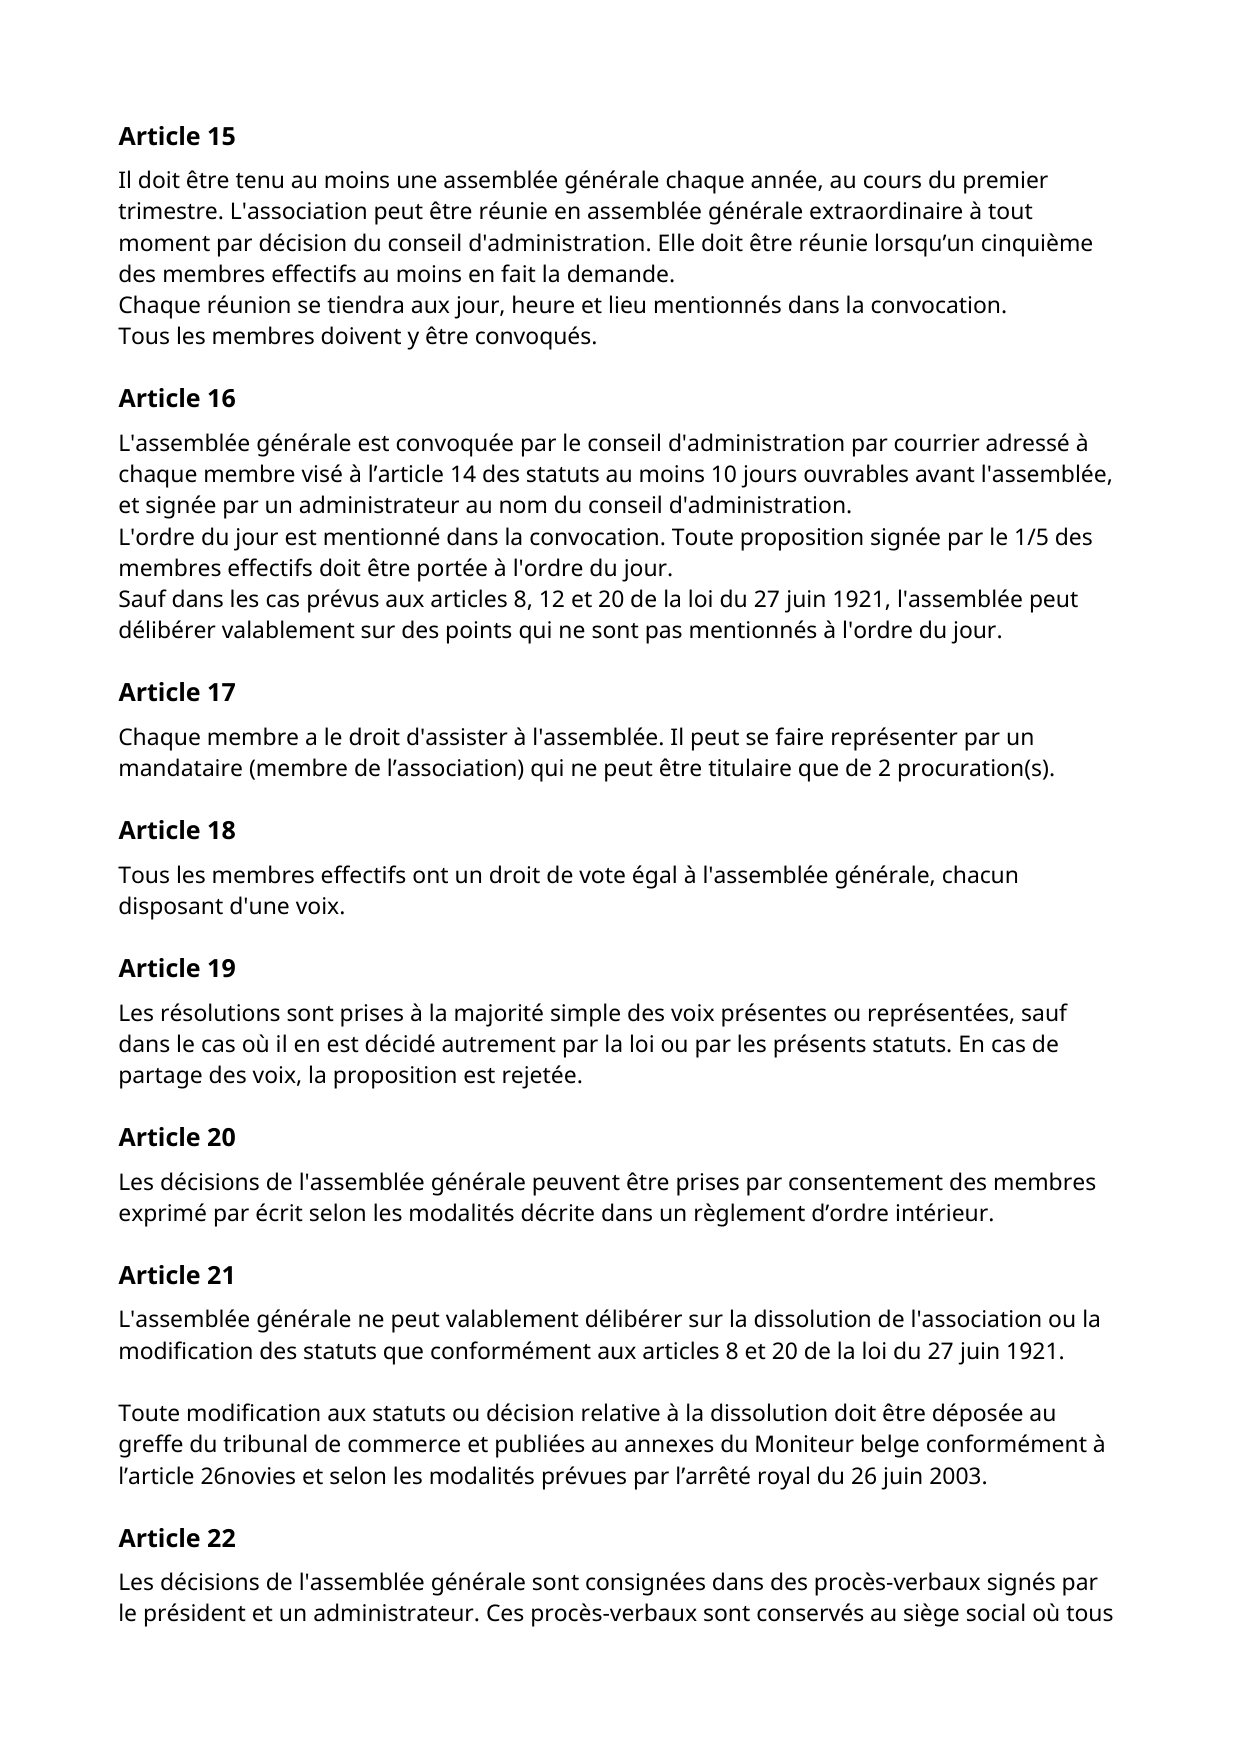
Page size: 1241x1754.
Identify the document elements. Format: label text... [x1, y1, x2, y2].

subtitle Article 16 [118, 381, 1122, 415]
subtitle Article 17 [118, 675, 1122, 709]
text Chaque membre a le droit d'assister à l'assemblée. Il peut se faire représenter par un mandataire (membre de l’association) qui ne peut être titulaire que de 2 procuration(s). [118, 721, 1122, 783]
subtitle Article 20 [118, 1120, 1122, 1154]
text Tous les membres doivent y être convoqués. [118, 320, 1122, 351]
text Tous les membres effectifs ont un droit de vote égal à l'assemblée générale, chacun disposant d'une voix. [118, 859, 1122, 921]
text Les décisions de l'assemblée générale sont consignées dans des procès-verbaux signés par le président et un administrateur. Ces procès-verbaux sont conservés au siège social où tous [118, 1566, 1122, 1629]
text Chaque réunion se tiendra aux jour, heure et lieu mentionnés dans la convocation. [118, 289, 1122, 320]
text Sauf dans les cas prévus aux articles 8, 12 et 20 de la loi du 27 juin 1921, l'assemblée peut délibérer valablement sur des points qui ne sont pas mentionnés à l'ordre du jour. [118, 583, 1122, 646]
text Les résolutions sont prises à la majorité simple des voix présentes ou représentées, sauf dans le cas où il en est décidé autrement par la loi ou par les présents statuts. En cas de partage des voix, la proposition est rejetée. [118, 996, 1122, 1090]
subtitle Article 21 [118, 1257, 1122, 1292]
text L'ordre du jour est mentionné dans la convocation. Toute proposition signée par le 1/5 des membres effectifs doit être portée à l'ordre du jour. [118, 521, 1122, 583]
text L'assemblée générale est convoquée par le conseil d'administration par courrier adressé à chaque membre visé à l’article 14 des statuts au moins 10 jours ouvrables avant l'assemblée, et signée par un administrateur au nom du conseil d'administration. [118, 427, 1122, 521]
subtitle Article 18 [118, 813, 1122, 847]
subtitle Article 15 [118, 118, 1122, 152]
text L'assemblée générale ne peut valablement délibérer sur la dissolution de l'association ou la modification des statuts que conformément aux articles 8 et 20 de la loi du 27 juin 1921. [118, 1303, 1122, 1366]
text Les décisions de l'assemblée générale peuvent être prises par consentement des membres exprimé par écrit selon les modalités décrite dans un règlement d’ordre intérieur. [118, 1166, 1122, 1228]
subtitle Article 22 [118, 1520, 1122, 1554]
text Il doit être tenu au moins une assemblée générale chaque année, au cours du premier trimestre. L'association peut être réunie en assemblée générale extraordinaire à tout moment par décision du conseil d'administration. Elle doit être réunie lorsqu’un cinquième des membres effectifs au moins en fait la demande. [118, 164, 1122, 289]
text Toute modification aux statuts ou décision relative à la dissolution doit être déposée au greffe du tribunal de commerce et publiées au annexes du Moniteur belge conformément à l’article 26novies et selon les modalités prévues par l’arrêté royal du 26 juin 2003. [118, 1397, 1122, 1491]
subtitle Article 19 [118, 951, 1122, 985]
